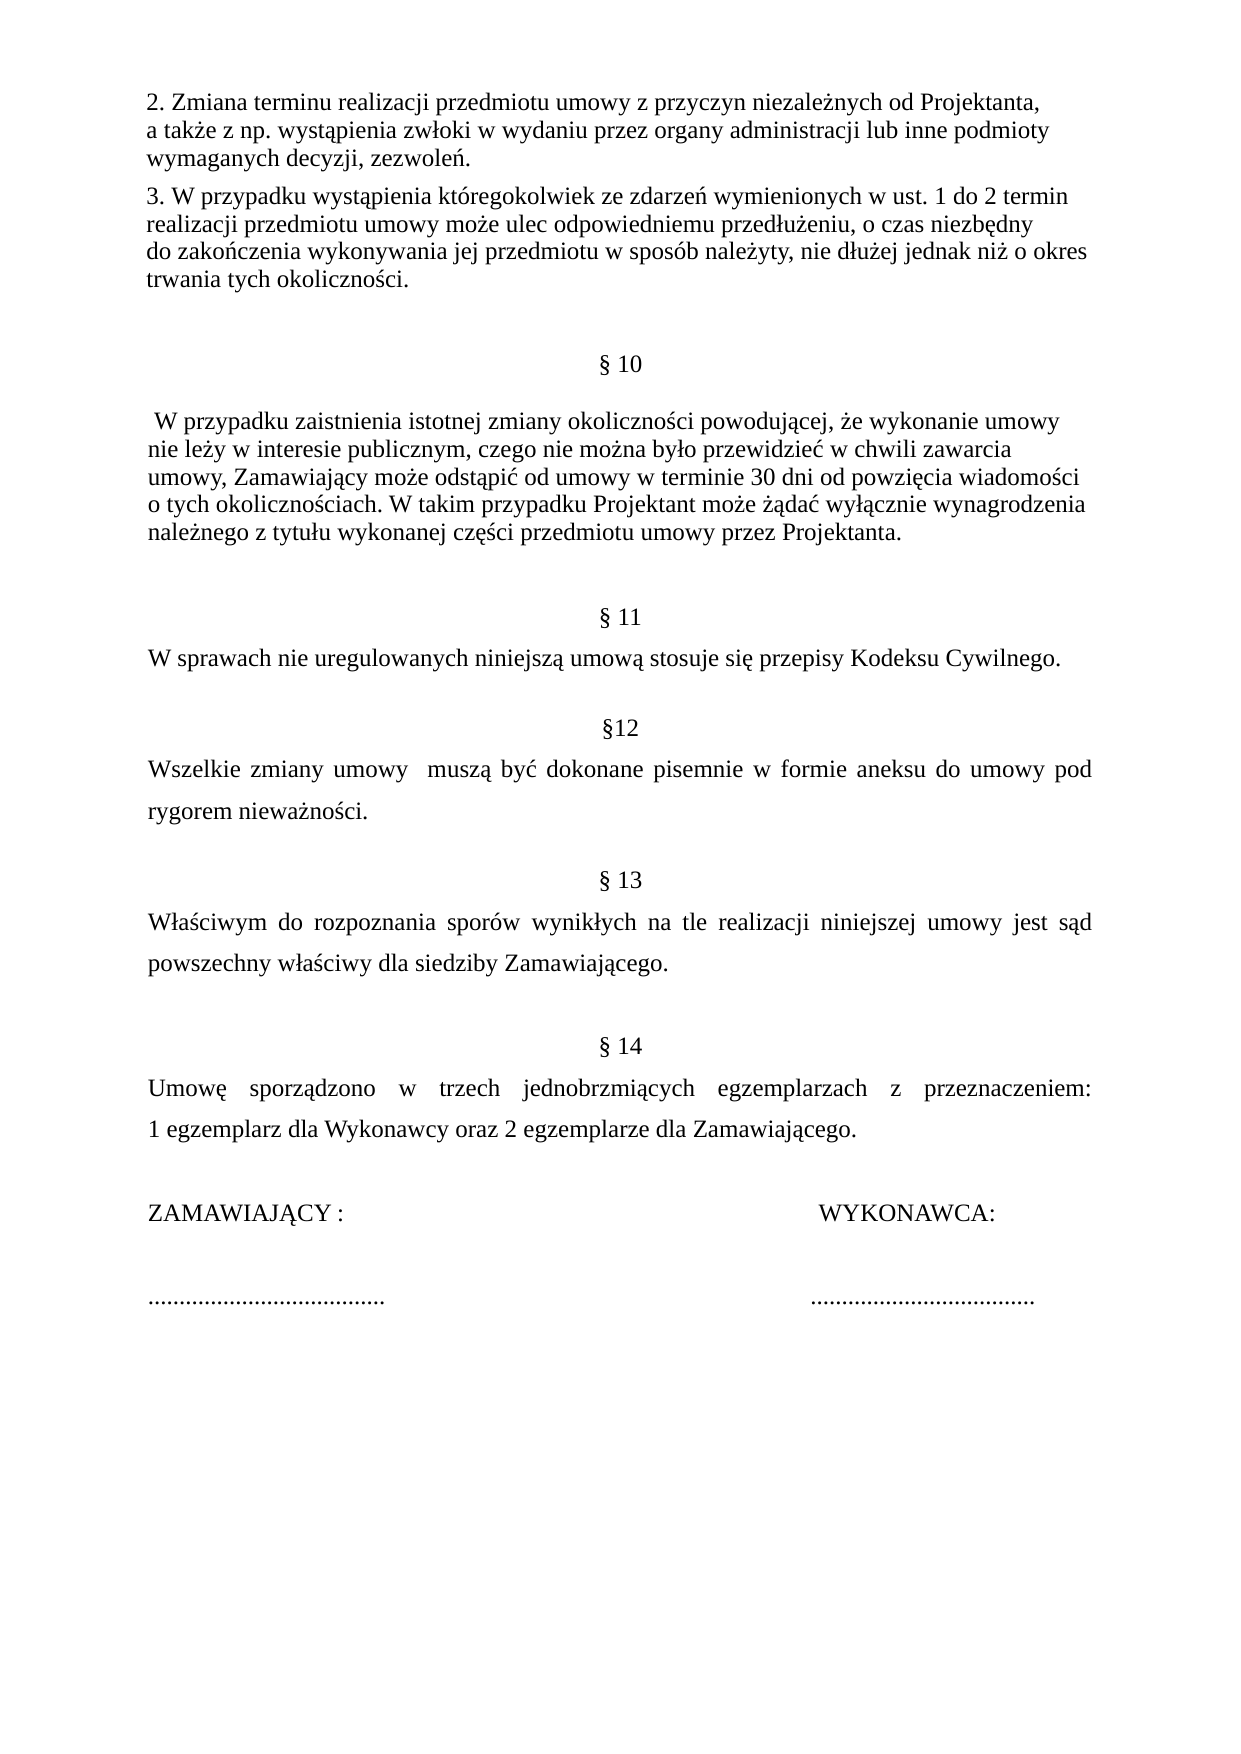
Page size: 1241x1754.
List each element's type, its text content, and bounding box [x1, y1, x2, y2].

text Umowę sporządzono w trzech jednobrzmiących egzemplarzach z przeznaczeniem: 1 egzemplarz dla Wykonawcy oraz 2 egzemplarze dla Zamawiającego. [148, 1074, 1093, 1143]
text § 10 [148, 350, 1093, 378]
text W przypadku zaistnienia istotnej zmiany okoliczności powodującej, że wykonanie umowy nie leży w interesie publicznym, czego nie można było przewidzieć w chwili zawarcia umowy, Zamawiający może odstąpić od umowy w terminie 30 dni od powzięcia wiadomości o tych okolicznościach. W takim przypadku Projektant może żądać wyłącznie wynagrodzenia należnego z tytułu wykonanej części przedmiotu umowy przez Projektanta. [148, 407, 1093, 546]
text §12 [148, 714, 1093, 742]
text W sprawach nie uregulowanych niniejszą umową stosuje się przepisy Kodeksu Cywilnego. [148, 644, 1093, 672]
text § 14 [148, 1032, 1093, 1060]
text 2. Zmiana terminu realizacji przedmiotu umowy z przyczyn niezależnych od Projektanta, a także z np. wystąpienia zwłoki w wydaniu przez organy administracji lub inne podmioty wymaganych decyzji, zezwoleń. [146, 88, 1093, 172]
text § 11 [148, 603, 1093, 631]
text Wszelkie zmiany umowy muszą być dokonane pisemnie w formie aneksu do umowy pod rygorem nieważności. [148, 755, 1093, 825]
text § 13 [148, 866, 1093, 894]
text ...................................... .................................... [148, 1282, 1093, 1309]
text Właściwym do rozpoznania sporów wynikłych na tle realizacji niniejszej umowy jest sąd powszechny właściwy dla siedziby Zamawiającego. [148, 908, 1093, 977]
text ZAMAWIAJĄCY : WYKONAWCA: [148, 1199, 1093, 1226]
text 3. W przypadku wystąpienia któregokolwiek ze zdarzeń wymienionych w ust. 1 do 2 termin realizacji przedmiotu umowy może ulec odpowiedniemu przedłużeniu, o czas niezbędny do zakończenia wykonywania jej przedmiotu w sposób należyty, nie dłużej jednak niż o okres trwania tych okoliczności. [146, 182, 1093, 293]
